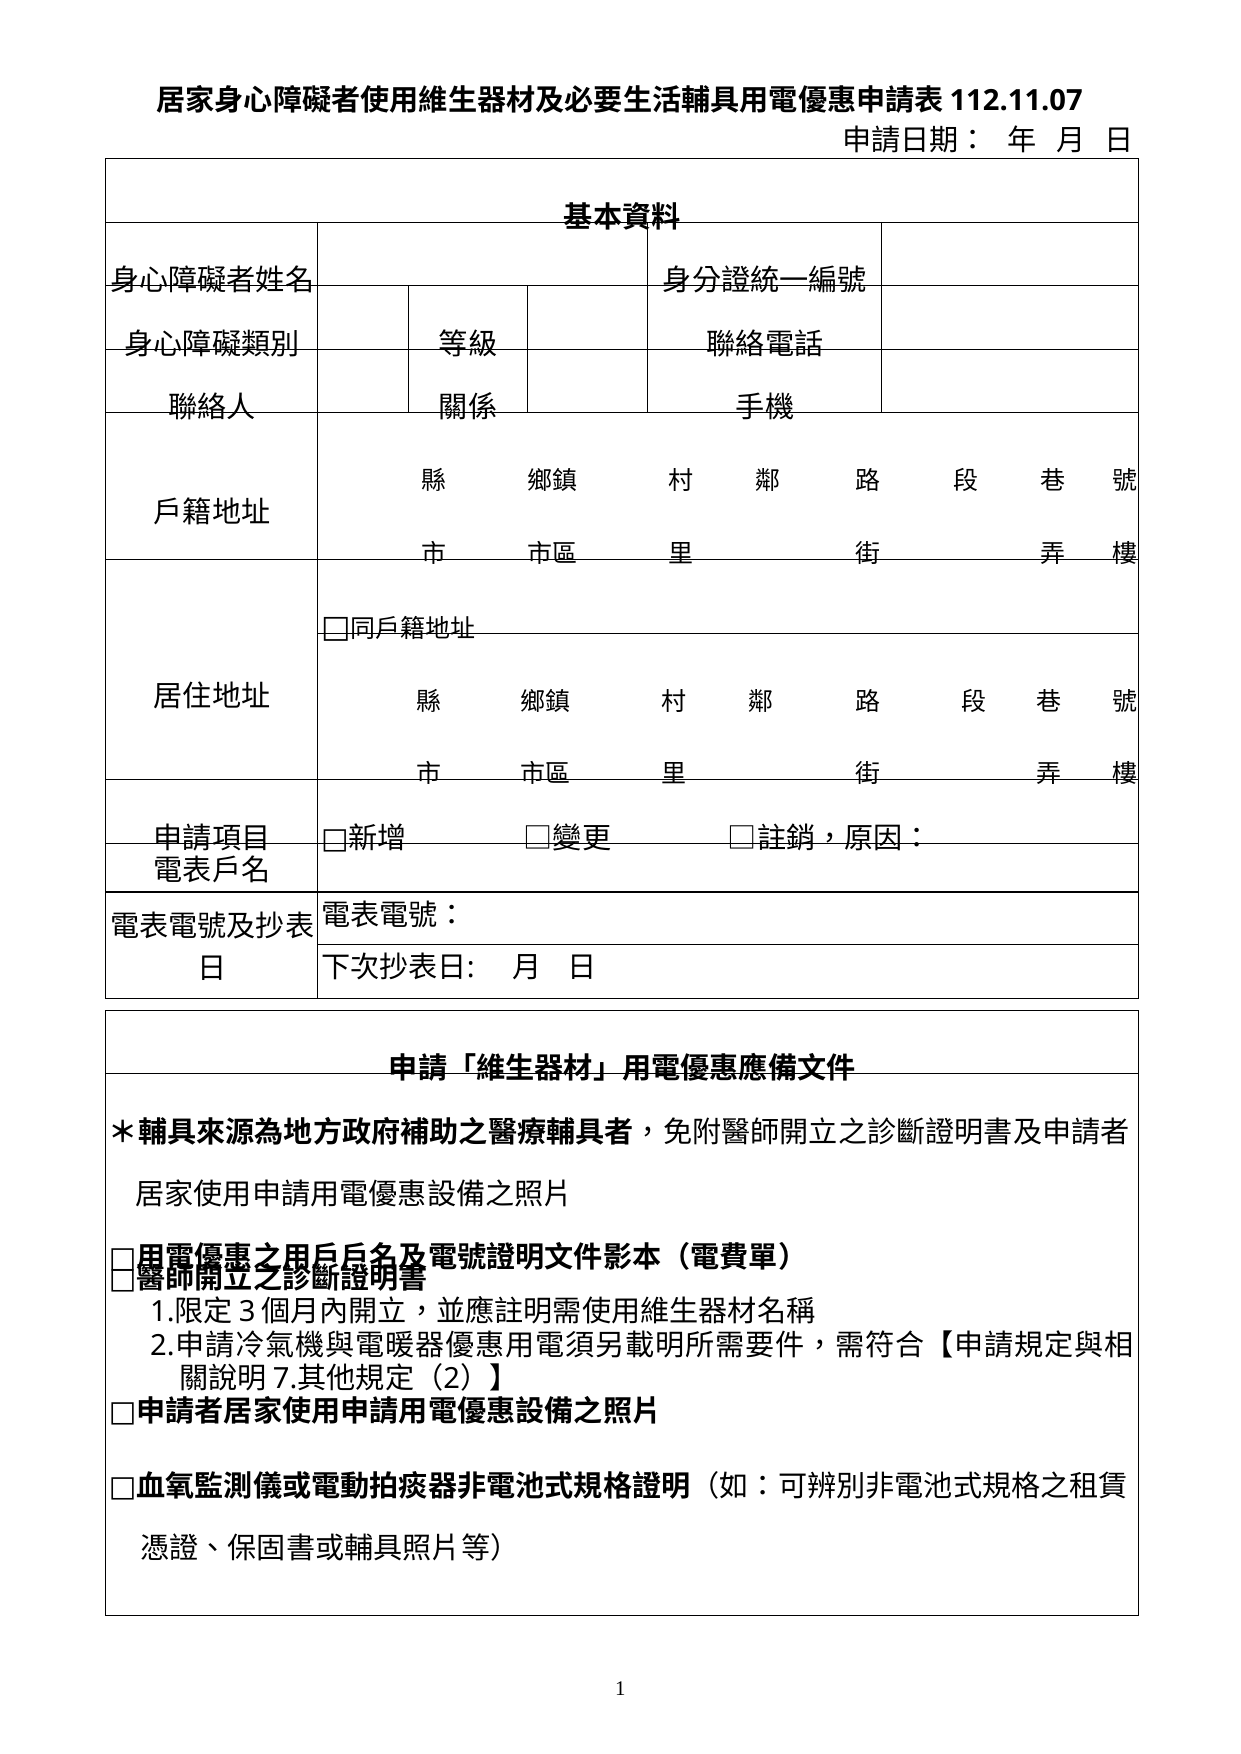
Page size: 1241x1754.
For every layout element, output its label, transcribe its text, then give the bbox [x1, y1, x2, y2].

table_cell 段 [881, 634, 987, 779]
table_header [1139, 158, 1212, 222]
table_cell 路 街 [774, 634, 881, 779]
table_cell [528, 350, 647, 412]
table_cell [1139, 1073, 1212, 1615]
table_cell 戶籍地址 [106, 413, 317, 559]
table_cell [1139, 349, 1212, 412]
table_cell 電表電號及抄表日 [106, 893, 317, 997]
table_cell 鄉鎮 市區 [444, 634, 571, 779]
table_cell □新增 □變更 □註銷，原因： [318, 780, 1138, 843]
table_cell [882, 350, 1138, 412]
table_cell 身分證統一編號 [648, 223, 881, 285]
table_cell 聯絡人 [106, 350, 317, 412]
table_cell [763, 999, 1138, 1010]
table_cell 村 里 [571, 634, 687, 779]
table_cell 號 樓 [1062, 634, 1138, 779]
table_cell [1139, 285, 1212, 349]
table_header 基本資料 [106, 159, 1138, 222]
table_cell 下次抄表日: 月 日 [318, 945, 1138, 997]
table_cell [1139, 1010, 1212, 1073]
table_cell 段 [881, 413, 981, 559]
table_cell [318, 223, 647, 285]
table_cell 身心障礙類別 [106, 286, 317, 349]
text 居家身心障礙者使用維生器材及必要生活輔具用電優惠申請表 112.11.07 [106, 76, 1133, 119]
table_cell 身心障礙者姓名 [106, 223, 317, 285]
table_cell [1139, 633, 1212, 779]
table_cell □同戶籍地址 [318, 560, 1138, 633]
table_cell [882, 286, 1138, 349]
table_cell [591, 999, 763, 1010]
table_cell 電表戶名 [106, 844, 317, 891]
table_cell [325, 844, 344, 850]
text 申請日期： 年 月 日 [106, 119, 1134, 158]
table_cell [318, 844, 1138, 891]
table_cell 巷 弄 [988, 634, 1062, 779]
table_cell [1139, 944, 1212, 997]
table_cell 縣 市 [318, 413, 449, 559]
table_cell 巷 弄 [981, 413, 1067, 559]
table_cell [318, 350, 408, 412]
table_cell 申請項目 [106, 780, 317, 843]
table_cell 路 街 [781, 413, 881, 559]
table_cell [1139, 559, 1212, 633]
table_cell 申請「維生器材」用電優惠應備文件 [106, 1011, 1138, 1073]
table_cell [318, 286, 408, 349]
table_cell 鄰 [687, 634, 774, 779]
table_cell [1138, 998, 1212, 1010]
table_cell [106, 999, 318, 1010]
table_cell [1139, 779, 1212, 843]
table_cell [1139, 222, 1212, 285]
table_cell 號 樓 [1067, 413, 1138, 559]
table_cell 電表電號： [318, 893, 1138, 943]
table_cell ＊輔具來源為地方政府補助之醫療輔具者，免附醫師開立之診斷證明書及申請者居家使用申請用電優惠設備之照片 □用電優惠之用戶戶名及電號證明文件影本（電費單） □醫師開立之診斷證明書 1.限定3個月內開立，並應註明需使用維生器材名稱 2.申請冷氣機與電暖器優惠用電須另載明所需要件，需符合【申請規定與相關說明7.其他規定（2）】 □申請者居家使用申請用電優惠設備之照片 □血氧監測儀或電動拍痰器非電池式規格證明（如：可辨別非電池式規格之租賃憑證、保固書或輔具照片等） [106, 1074, 1138, 1615]
table_cell [1139, 891, 1212, 943]
table_cell 鄰 [694, 413, 781, 559]
table_cell [318, 999, 591, 1010]
table_cell 等級 [409, 286, 527, 349]
table_cell [1139, 412, 1212, 559]
table_cell 關係 [409, 350, 527, 412]
table_cell 鄉鎮 市區 [449, 413, 578, 559]
table_cell [528, 286, 647, 349]
table_cell 村 里 [578, 413, 694, 559]
table_cell [882, 223, 1138, 285]
table_cell 居住地址 [106, 560, 317, 779]
table_cell 縣 市 [318, 634, 444, 779]
table_cell [1139, 843, 1212, 891]
table_cell 手機 [648, 350, 881, 412]
table_cell 聯絡電話 [648, 286, 881, 349]
